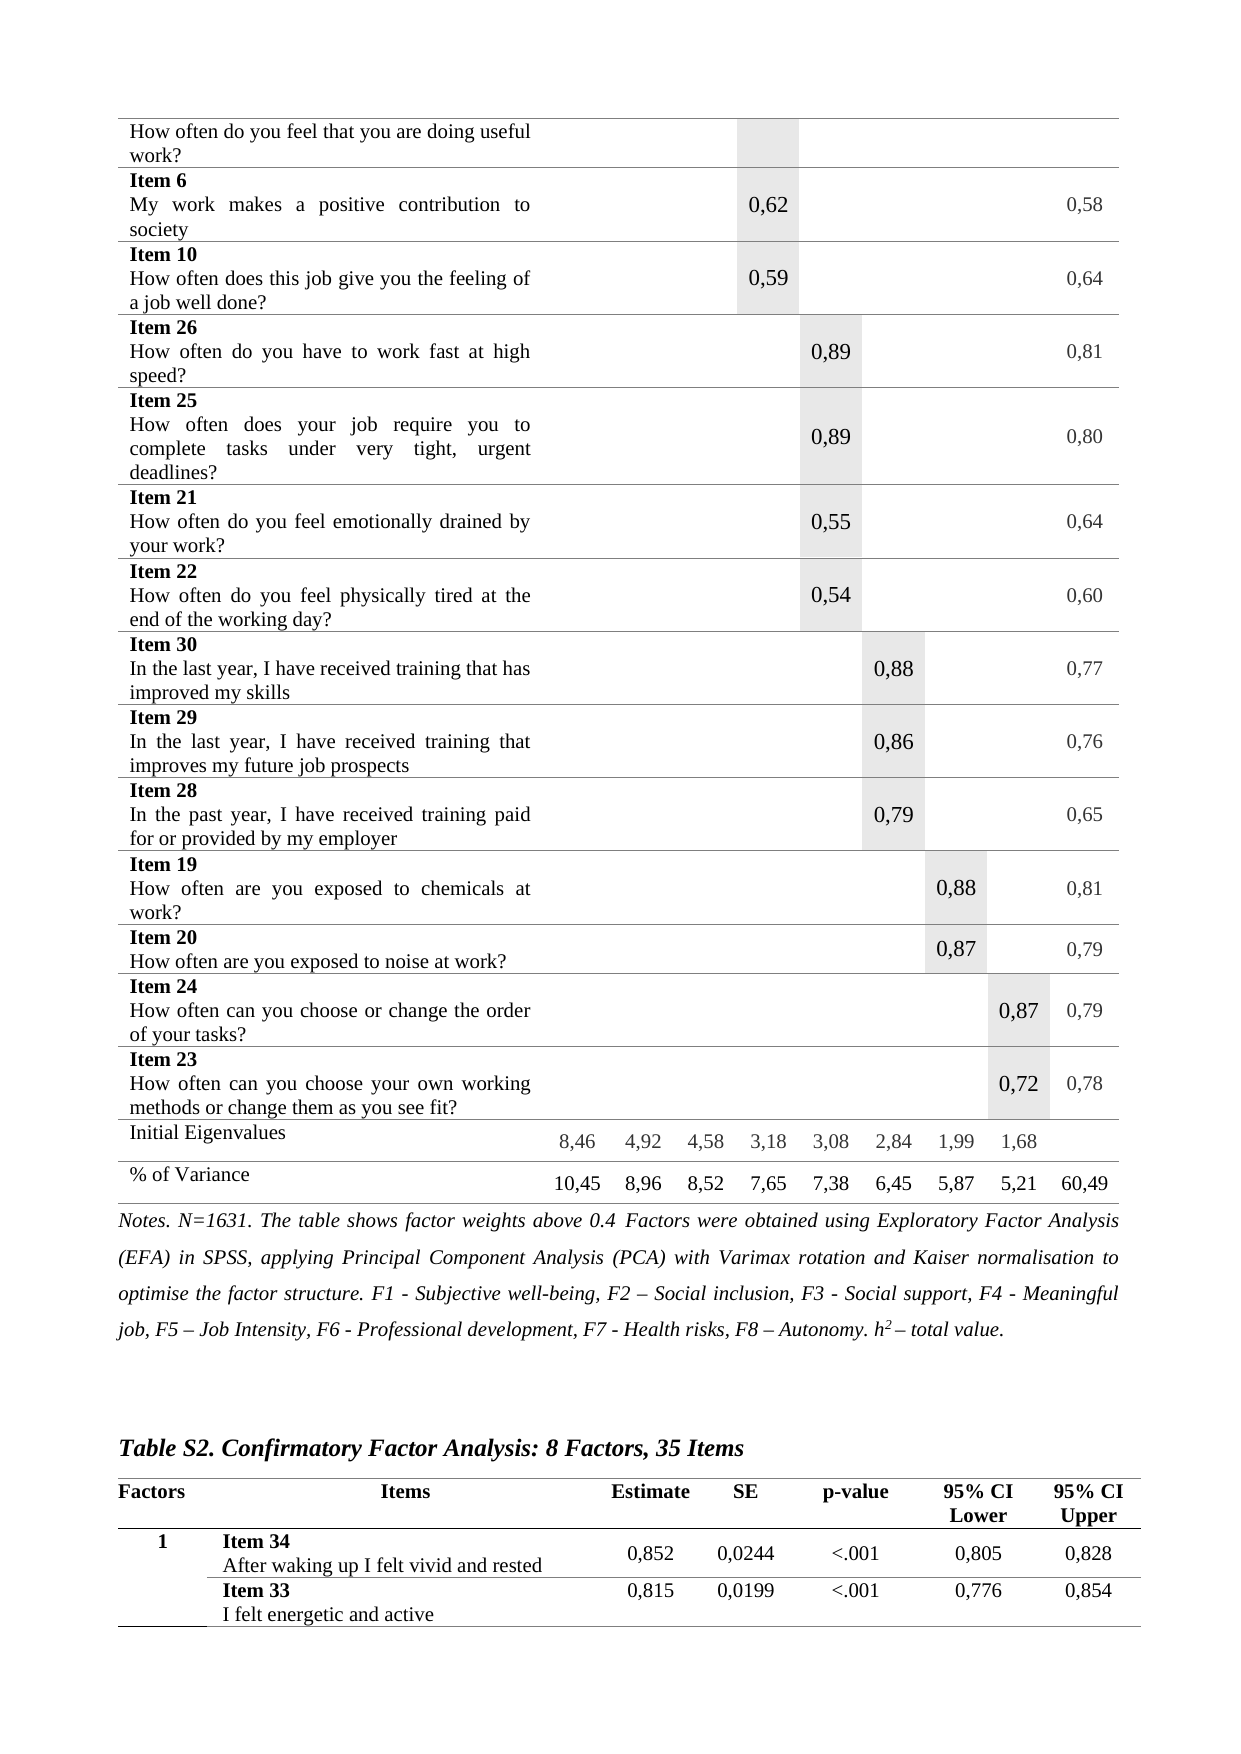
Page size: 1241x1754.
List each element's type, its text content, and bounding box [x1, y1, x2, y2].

table_cell 7,38 [800, 1162, 862, 1203]
table_cell [800, 242, 862, 314]
table_cell 8,46 [543, 1120, 612, 1161]
table_cell [862, 851, 925, 924]
table_cell [737, 559, 799, 631]
table_cell 0,0199 [701, 1578, 790, 1626]
table_cell [862, 1047, 925, 1119]
table_cell [988, 168, 1050, 241]
table_cell 0,0244 [701, 1529, 790, 1577]
table_cell [543, 632, 612, 704]
table_cell [737, 925, 799, 973]
table_cell [737, 485, 799, 557]
table_cell [737, 778, 799, 850]
table_cell 1,68 [988, 1120, 1050, 1161]
table_cell [925, 168, 987, 241]
table_header SE [701, 1479, 790, 1527]
table_cell [612, 778, 674, 850]
table_cell 8,52 [674, 1162, 737, 1203]
table_cell 0,81 [1050, 315, 1119, 387]
table_cell [543, 388, 612, 484]
table_cell [543, 119, 612, 167]
table_cell [543, 315, 612, 387]
table_cell [674, 559, 737, 631]
table_header Items [211, 1479, 600, 1527]
table_cell [737, 632, 799, 704]
table_cell % of Variance [118, 1162, 542, 1203]
table_cell [925, 315, 987, 387]
table_cell Item 25 How often does your job require you to complete tasks under very tight, urgent deadlines? [118, 388, 542, 484]
table_cell [674, 119, 737, 167]
table_cell [988, 778, 1050, 850]
table_header Estimate [600, 1479, 701, 1527]
table_cell [737, 851, 799, 924]
table_cell 0,65 [1050, 778, 1119, 850]
table_cell 0,88 [925, 851, 987, 924]
table_cell [612, 851, 674, 924]
table_cell [800, 119, 862, 167]
table_cell 2,84 [862, 1120, 925, 1161]
table_header 95% CI Upper [1036, 1479, 1141, 1527]
table_cell [862, 315, 925, 387]
table_cell [800, 632, 862, 704]
table_cell [543, 485, 612, 557]
table_cell [988, 705, 1050, 777]
table_cell [988, 851, 1050, 924]
table_cell [925, 974, 987, 1046]
table_cell [925, 632, 987, 704]
table_cell [800, 974, 862, 1046]
table_cell 0,81 [1050, 851, 1119, 924]
table_cell 0,89 [800, 315, 862, 387]
table_cell 7,65 [737, 1162, 799, 1203]
table_cell Item 24 How often can you choose or change the order of your tasks? [118, 974, 542, 1046]
table_cell [988, 485, 1050, 557]
table_cell 4,58 [674, 1120, 737, 1161]
table_cell [862, 974, 925, 1046]
table_cell Item 26 How often do you have to work fast at high speed? [118, 315, 542, 387]
table_cell 0,64 [1050, 242, 1119, 314]
table_cell [207, 1529, 211, 1577]
table_cell [612, 119, 674, 167]
table_cell 0,89 [800, 388, 862, 484]
table_cell [543, 778, 612, 850]
table_cell [988, 632, 1050, 704]
table_cell 10,45 [543, 1162, 612, 1203]
table_cell 0,77 [1050, 632, 1119, 704]
table_cell Item 6 My work makes a positive contribution to society [118, 168, 542, 241]
table_cell [612, 242, 674, 314]
table_cell [925, 485, 987, 557]
table_cell [674, 168, 737, 241]
table_cell [988, 925, 1050, 973]
table_cell 8,96 [612, 1162, 674, 1203]
table_cell [674, 632, 737, 704]
table_cell 3,08 [800, 1120, 862, 1161]
table_cell Item 33 I felt energetic and active [211, 1578, 600, 1626]
table_cell 0,86 [862, 705, 925, 777]
table_cell [543, 559, 612, 631]
table_cell Item 34 After waking up I felt vivid and rested [211, 1529, 600, 1577]
table_cell Item 20 How often are you exposed to noise at work? [118, 925, 542, 973]
table_cell [862, 559, 925, 631]
table_cell 0,54 [800, 559, 862, 631]
table_cell How often do you feel that you are doing useful work? [118, 119, 542, 167]
table_cell [612, 315, 674, 387]
table_cell [862, 119, 925, 167]
table_cell [800, 851, 862, 924]
table_cell [612, 705, 674, 777]
table_cell [862, 242, 925, 314]
text Table S2. Confirmatory Factor Analysis: 8 Factors, 35 Items [118, 1433, 1122, 1462]
table_cell 0,79 [862, 778, 925, 850]
table_cell 0,776 [921, 1578, 1036, 1626]
table_cell Item 10 How often does this job give you the feeling of a job well done? [118, 242, 542, 314]
table_cell [543, 1047, 612, 1119]
table_cell [674, 925, 737, 973]
table_cell Item 29 In the last year, I have received training that improves my future job prospects [118, 705, 542, 777]
table_cell Initial Eigenvalues [118, 1120, 542, 1161]
table_cell 0,87 [988, 974, 1050, 1046]
table_cell <.001 [790, 1578, 921, 1626]
table_cell [925, 559, 987, 631]
table_cell [737, 315, 799, 387]
table_cell 0,55 [800, 485, 862, 557]
table_cell [925, 388, 987, 484]
table_cell [800, 925, 862, 973]
table_cell [612, 388, 674, 484]
table_cell [862, 485, 925, 557]
table_cell [862, 388, 925, 484]
table_cell 5,21 [988, 1162, 1050, 1203]
table_cell [925, 705, 987, 777]
table_cell [800, 168, 862, 241]
table_cell [543, 925, 612, 973]
table_header p-value [790, 1479, 921, 1527]
table_cell [988, 242, 1050, 314]
table_cell 0,80 [1050, 388, 1119, 484]
table_header Factors [118, 1479, 207, 1527]
table_cell 1,99 [925, 1120, 987, 1161]
table_cell 1 [118, 1529, 207, 1626]
table_cell [543, 168, 612, 241]
table_cell [800, 1047, 862, 1119]
table_cell [1050, 1120, 1119, 1161]
table_cell [674, 974, 737, 1046]
table_cell Item 23 How often can you choose your own working methods or change them as you see fit? [118, 1047, 542, 1119]
table_cell 0,805 [921, 1529, 1036, 1577]
table_cell 0,79 [1050, 925, 1119, 973]
table_cell [543, 705, 612, 777]
table_cell [988, 119, 1050, 167]
table_cell 0,64 [1050, 485, 1119, 557]
table_cell [925, 1047, 987, 1119]
table_cell 0,79 [1050, 974, 1119, 1046]
table_cell 0,62 [737, 168, 799, 241]
table_cell [674, 315, 737, 387]
table_cell [612, 559, 674, 631]
table_cell 0,88 [862, 632, 925, 704]
table_cell [737, 974, 799, 1046]
table_cell 6,45 [862, 1162, 925, 1203]
table_cell [862, 168, 925, 241]
table_cell [674, 242, 737, 314]
table_cell [543, 851, 612, 924]
table_cell [612, 168, 674, 241]
table_cell [612, 485, 674, 557]
table_cell [207, 1578, 211, 1626]
table_cell [612, 925, 674, 973]
table_cell 60,49 [1050, 1162, 1119, 1203]
table_cell [862, 925, 925, 973]
table_cell Item 21 How often do you feel emotionally drained by your work? [118, 485, 542, 557]
table_cell [543, 242, 612, 314]
table_cell [1050, 119, 1119, 167]
table_cell [612, 1047, 674, 1119]
table_cell Item 28 In the past year, I have received training paid for or provided by my employer [118, 778, 542, 850]
table_cell [925, 778, 987, 850]
table_cell [737, 388, 799, 484]
table_cell [737, 119, 799, 167]
table_cell 0,854 [1036, 1578, 1141, 1626]
table_cell 5,87 [925, 1162, 987, 1203]
table_cell Item 30 In the last year, I have received training that has improved my skills [118, 632, 542, 704]
table_cell <.001 [790, 1529, 921, 1577]
table_cell [988, 388, 1050, 484]
table_cell [612, 632, 674, 704]
table_cell 0,828 [1036, 1529, 1141, 1577]
table_cell 0,58 [1050, 168, 1119, 241]
table_header [207, 1479, 211, 1527]
table_cell [925, 119, 987, 167]
table_cell 4,92 [612, 1120, 674, 1161]
table_cell 0,76 [1050, 705, 1119, 777]
table_cell Item 19 How often are you exposed to chemicals at work? [118, 851, 542, 924]
table_cell [543, 974, 612, 1046]
table_cell 0,72 [988, 1047, 1050, 1119]
table_cell [674, 778, 737, 850]
table_cell [988, 559, 1050, 631]
table_cell [674, 388, 737, 484]
table_cell [674, 485, 737, 557]
table_cell [737, 705, 799, 777]
table_cell [800, 778, 862, 850]
table_cell 0,59 [737, 242, 799, 314]
table_cell [737, 1047, 799, 1119]
table_cell 0,815 [600, 1578, 701, 1626]
table_cell [674, 705, 737, 777]
table_cell 0,852 [600, 1529, 701, 1577]
text Notes. N=1631. The table shows factor weights above 0.4 Factors were obtained using Exploratory Factor Analysis (EFA) in SPSS, applying Principal Component Analysis (PCA) with Varimax rotation and Kaiser normalisation to optimise the factor structure. F1 - Subjective well-being, F2 – Social inclusion, F3 - Social support, F4 - Meaningful job, F5 – Job Intensity, F6 - Professional development, F7 - Health risks, F8 – Autonomy. h2 – total value. [118, 1204, 1122, 1341]
table_cell [800, 705, 862, 777]
table_cell Item 22 How often do you feel physically tired at the end of the working day? [118, 559, 542, 631]
table_cell [674, 1047, 737, 1119]
table_cell [612, 974, 674, 1046]
table_cell 0,60 [1050, 559, 1119, 631]
table_cell [988, 315, 1050, 387]
table_header 95% CI Lower [921, 1479, 1036, 1527]
table_cell 3,18 [737, 1120, 799, 1161]
table_cell 0,87 [925, 925, 987, 973]
table_cell [925, 242, 987, 314]
table_cell [674, 851, 737, 924]
table_cell 0,78 [1050, 1047, 1119, 1119]
